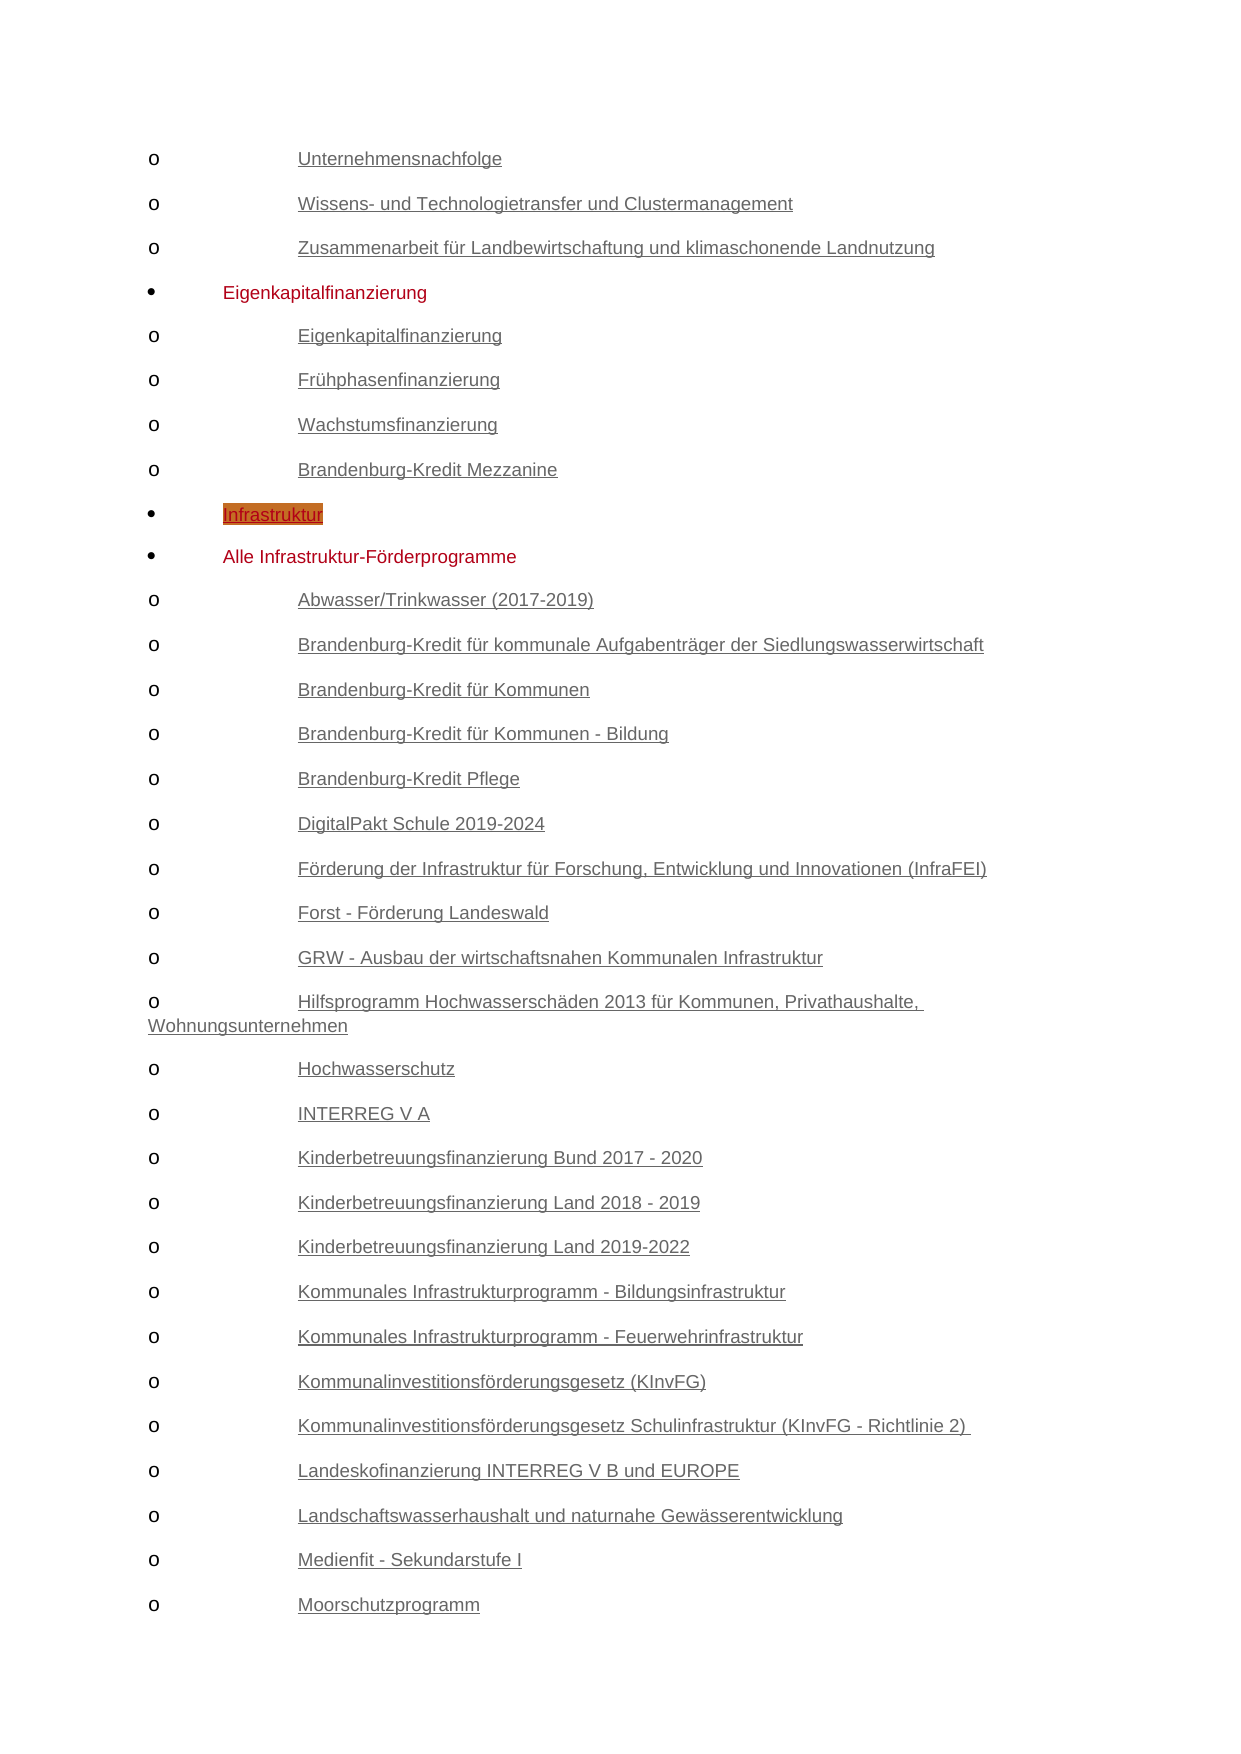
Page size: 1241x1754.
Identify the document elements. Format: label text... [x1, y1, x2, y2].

list Brandenburg-Kredit Pflege [148, 768, 1093, 792]
list Brandenburg-Kredit Mezzanine [148, 459, 1093, 482]
list GRW - Ausbau der wirtschaftsnahen Kommunalen Infrastruktur [148, 947, 1093, 971]
list Brandenburg-Kredit für Kommunen [148, 678, 1093, 702]
list Landeskofinanzierung INTERREG V B und EUROPE [148, 1460, 1093, 1484]
list Hilfsprogramm Hochwasserschäden 2013 für Kommunen, Privathaushalte, Wohnungsunternehmen [148, 991, 1093, 1037]
list Medienfit - Sekundarstufe I [148, 1549, 1093, 1573]
list Moorschutzprogramm [148, 1594, 1093, 1618]
list Alle Infrastruktur-Förderprogramme [148, 546, 1093, 568]
list Hochwasserschutz [148, 1058, 1093, 1081]
list Unternehmensnachfolge [148, 148, 1093, 171]
list Kommunales Infrastrukturprogramm - Feuerwehrinfrastruktur [148, 1326, 1093, 1349]
list Landschaftswasserhaushalt und naturnahe Gewässerentwicklung [148, 1504, 1093, 1528]
list Forst - Förderung Landeswald [148, 902, 1093, 926]
list Abwasser/Trinkwasser (2017-2019) [148, 589, 1093, 613]
list Brandenburg-Kredit für kommunale Aufgabenträger der Siedlungswasserwirtschaft [148, 634, 1093, 658]
list Wissens- und Technologietransfer und Clustermanagement [148, 192, 1093, 216]
list Kommunalinvestitionsförderungsgesetz (KInvFG) [148, 1370, 1093, 1394]
list Kommunalinvestitionsförderungsgesetz Schulinfrastruktur (KInvFG - Richtlinie 2) [148, 1415, 1093, 1439]
list Kinderbetreuungsfinanzierung Land 2018 - 2019 [148, 1192, 1093, 1216]
list Kinderbetreuungsfinanzierung Land 2019-2022 [148, 1236, 1093, 1260]
list DigitalPakt Schule 2019-2024 [148, 813, 1093, 836]
list Wachstumsfinanzierung [148, 414, 1093, 438]
list Kommunales Infrastrukturprogramm - Bildungsinfrastruktur [148, 1281, 1093, 1305]
list Zusammenarbeit für Landbewirtschaftung und klimaschonende Landnutzung [148, 237, 1093, 261]
list Förderung der Infrastruktur für Forschung, Entwicklung und Innovationen (InfraFEI) [148, 857, 1093, 881]
list Eigenkapitalfinanzierung [148, 324, 1093, 348]
list Infrastruktur [148, 503, 1093, 525]
list Frühphasenfinanzierung [148, 369, 1093, 393]
list Eigenkapitalfinanzierung [148, 282, 1093, 304]
list Brandenburg-Kredit für Kommunen - Bildung [148, 723, 1093, 747]
list Kinderbetreuungsfinanzierung Bund 2017 - 2020 [148, 1147, 1093, 1171]
list INTERREG V A [148, 1102, 1093, 1126]
